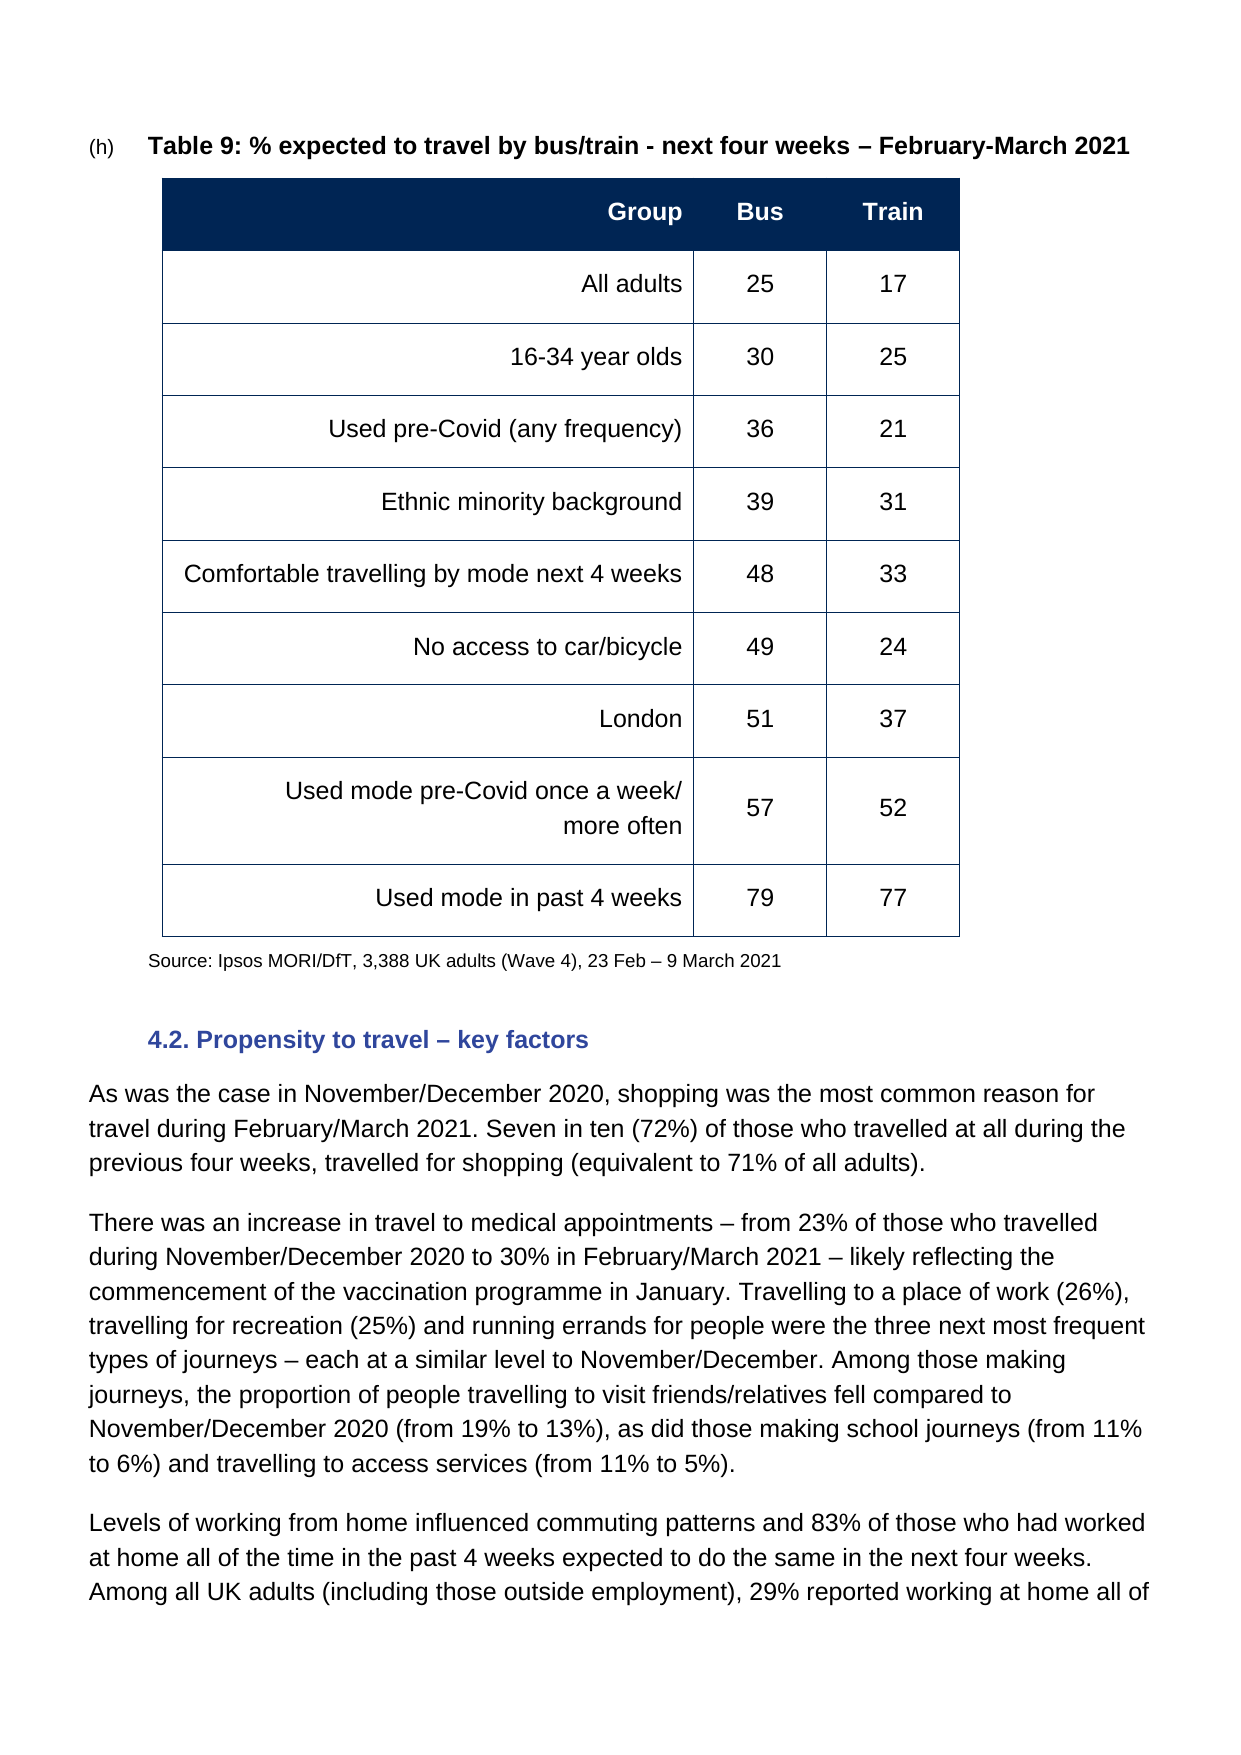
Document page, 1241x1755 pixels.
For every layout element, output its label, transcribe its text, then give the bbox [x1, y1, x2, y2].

table_header Group [163, 179, 693, 250]
table_cell Used mode in past 4 weeks [163, 865, 693, 936]
subtitle 4.2. Propensity to travel – key factors [148, 1025, 1152, 1054]
table_cell Ethnic minority background [163, 468, 693, 539]
table_cell London [163, 685, 693, 757]
text Source: Ipsos MORI/DfT, 3,388 UK adults (Wave 4), 23 Feb – 9 March 2021 [89, 949, 1152, 971]
table_cell 36 [694, 396, 826, 467]
table_cell 51 [694, 685, 826, 757]
table_cell 33 [827, 541, 959, 612]
table_cell No access to car/bicycle [163, 613, 693, 684]
table_cell 31 [827, 468, 959, 539]
table_cell 57 [694, 758, 826, 864]
table_header Train [827, 179, 959, 250]
table_cell 37 [827, 685, 959, 757]
text There was an increase in travel to medical appointments – from 23% of those who travelled during November/December 2020 to 30% in February/March 2021 – likely reflecting the commencement of the vaccination programme in January. Travelling to a place of work (26%), travelling for recreation (25%) and running errands for people were the three next most frequent types of journeys – each at a similar level to November/December. Among those making journeys, the proportion of people travelling to visit friends/relatives fell compared to November/December 2020 (from 19% to 13%), as did those making school journeys (from 11% to 6%) and travelling to access services (from 11% to 5%). [89, 1208, 1152, 1478]
table_cell 17 [827, 251, 959, 322]
table_cell 77 [827, 865, 959, 936]
table_cell Used mode pre-Covid once a week/ more often [163, 758, 693, 864]
table_cell Used pre-Covid (any frequency) [163, 396, 693, 467]
table_cell 49 [694, 613, 826, 684]
table_cell 25 [694, 251, 826, 322]
table_header Bus [694, 179, 826, 250]
table_cell 39 [694, 468, 826, 539]
table_cell 30 [694, 324, 826, 395]
table_cell 16-34 year olds [163, 324, 693, 395]
table_cell 48 [694, 541, 826, 612]
table_cell 24 [827, 613, 959, 684]
table_cell 52 [827, 758, 959, 864]
table_cell 25 [827, 324, 959, 395]
table_cell 21 [827, 396, 959, 467]
table_cell 79 [694, 865, 826, 936]
table_cell All adults [163, 251, 693, 322]
table_cell Comfortable travelling by mode next 4 weeks [163, 541, 693, 612]
subtitle Table 9: % expected to travel by bus/train - next four weeks – February-March 2021 [89, 131, 1152, 159]
text As was the case in November/December 2020, shopping was the most common reason for travel during February/March 2021. Seven in ten (72%) of those who travelled at all during the previous four weeks, travelled for shopping (equivalent to 71% of all adults). [89, 1079, 1152, 1177]
text Levels of working from home influenced commuting patterns and 83% of those who had worked at home all of the time in the past 4 weeks expected to do the same in the next four weeks. Among all UK adults (including those outside employment), 29% reported working at home all of [89, 1508, 1152, 1606]
